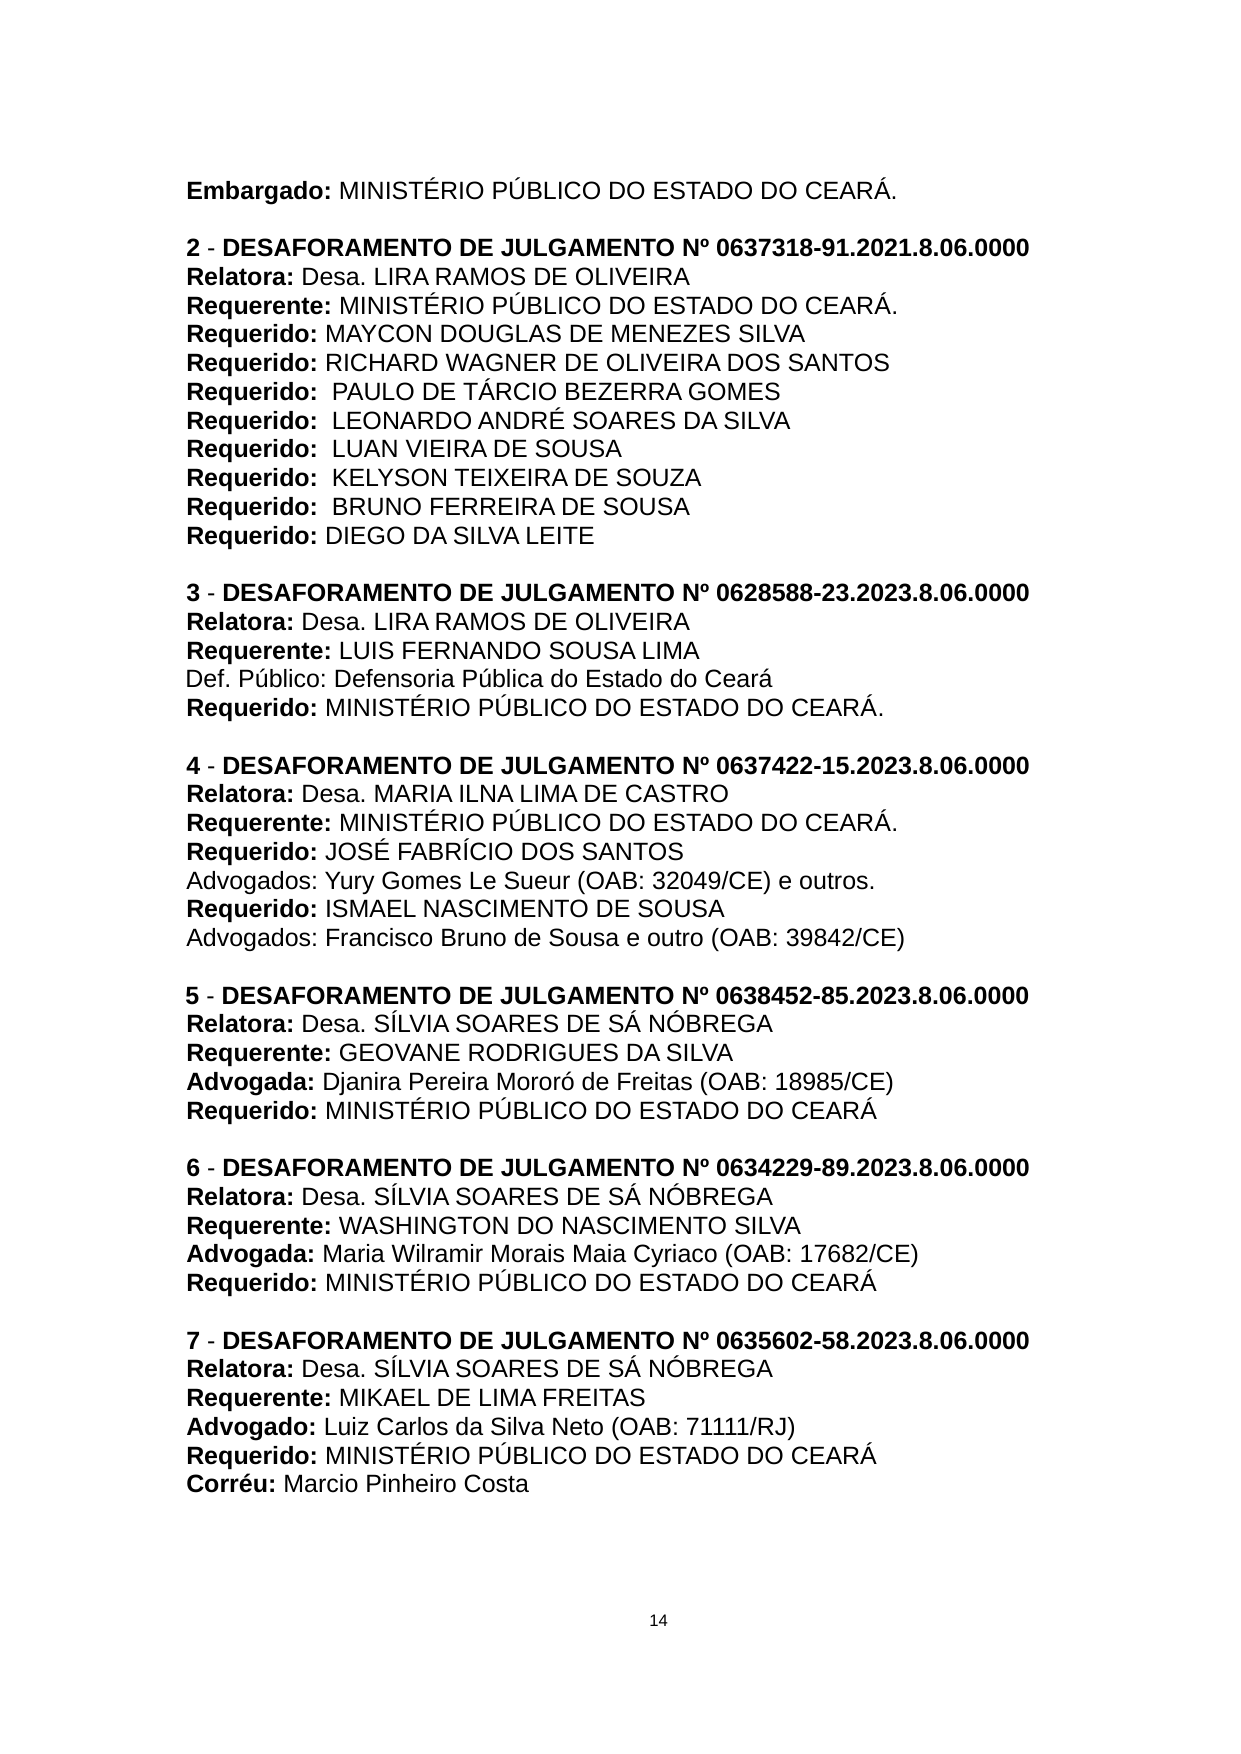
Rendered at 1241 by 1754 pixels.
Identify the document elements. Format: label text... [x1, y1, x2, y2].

text Requerido: JOSÉ FABRÍCIO DOS SANTOS [186, 837, 1131, 866]
text Requerido: KELYSON TEIXEIRA DE SOUZA [186, 463, 1131, 492]
text Requerido: BRUNO FERREIRA DE SOUSA [186, 492, 1131, 521]
text Relatora: Desa. SÍLVIA SOARES DE SÁ NÓBREGA [186, 1354, 1131, 1383]
text Advogada: Maria Wilramir Morais Maia Cyriaco (OAB: 17682/CE) [186, 1239, 1131, 1268]
text Relatora: Desa. SÍLVIA SOARES DE SÁ NÓBREGA [186, 1009, 1131, 1038]
text Requerido: ISMAEL NASCIMENTO DE SOUSA [186, 894, 1131, 923]
text 7 - DESAFORAMENTO DE JULGAMENTO Nº 0635602-58.2023.8.06.0000 [186, 1326, 1131, 1354]
text Requerido: LEONARDO ANDRÉ SOARES DA SILVA [186, 406, 1131, 434]
text Requerido: MINISTÉRIO PÚBLICO DO ESTADO DO CEARÁ [186, 1268, 1131, 1297]
text Relatora: Desa. MARIA ILNA LIMA DE CASTRO [186, 779, 1131, 808]
text Def. Público: Defensoria Pública do Estado do Ceará [151, 664, 1131, 693]
text Requerente: MINISTÉRIO PÚBLICO DO ESTADO DO CEARÁ. [186, 808, 1131, 837]
text Advogada: Djanira Pereira Mororó de Freitas (OAB: 18985/CE) [186, 1067, 1131, 1096]
text 5 - DESAFORAMENTO DE JULGAMENTO Nº 0638452-85.2023.8.06.0000 [151, 981, 1131, 1009]
text Relatora: Desa. LIRA RAMOS DE OLIVEIRA [186, 607, 1131, 636]
text Requerente: WASHINGTON DO NASCIMENTO SILVA [186, 1211, 1131, 1239]
text Requerido: MINISTÉRIO PÚBLICO DO ESTADO DO CEARÁ [186, 1096, 1131, 1124]
text Advogado: Luiz Carlos da Silva Neto (OAB: 71111/RJ) [186, 1412, 1131, 1441]
text Relatora: Desa. LIRA RAMOS DE OLIVEIRA [186, 262, 1131, 291]
text Relatora: Desa. SÍLVIA SOARES DE SÁ NÓBREGA [186, 1182, 1131, 1211]
text Requerente: MINISTÉRIO PÚBLICO DO ESTADO DO CEARÁ. [186, 291, 1131, 319]
text Requerido: MINISTÉRIO PÚBLICO DO ESTADO DO CEARÁ. [186, 693, 1131, 722]
text 2 - DESAFORAMENTO DE JULGAMENTO Nº 0637318-91.2021.8.06.0000 [186, 233, 1131, 262]
text Advogados: Yury Gomes Le Sueur (OAB: 32049/CE) e outros. [186, 866, 1131, 894]
text Advogados: Francisco Bruno de Sousa e outro (OAB: 39842/CE) [186, 923, 1131, 952]
text 4 - DESAFORAMENTO DE JULGAMENTO Nº 0637422-15.2023.8.06.0000 [186, 751, 1131, 779]
text Requerente: MIKAEL DE LIMA FREITAS [186, 1383, 1131, 1412]
text Requerido: DIEGO DA SILVA LEITE [186, 521, 1131, 549]
text 6 - DESAFORAMENTO DE JULGAMENTO Nº 0634229-89.2023.8.06.0000 [186, 1153, 1131, 1182]
text Requerido: RICHARD WAGNER DE OLIVEIRA DOS SANTOS [186, 348, 1131, 377]
text Requerido: LUAN VIEIRA DE SOUSA [186, 434, 1131, 463]
text Requerido: MAYCON DOUGLAS DE MENEZES SILVA [186, 319, 1131, 348]
text Requerido: MINISTÉRIO PÚBLICO DO ESTADO DO CEARÁ [186, 1441, 1131, 1469]
text Corréu: Marcio Pinheiro Costa [186, 1469, 1131, 1498]
text Requerido: PAULO DE TÁRCIO BEZERRA GOMES [186, 377, 1131, 406]
text 3 - DESAFORAMENTO DE JULGAMENTO Nº 0628588-23.2023.8.06.0000 [186, 578, 1131, 607]
text Requerente: LUIS FERNANDO SOUSA LIMA [186, 636, 1131, 664]
text Embargado: MINISTÉRIO PÚBLICO DO ESTADO DO CEARÁ. [186, 176, 1131, 204]
text Requerente: GEOVANE RODRIGUES DA SILVA [186, 1038, 1131, 1067]
